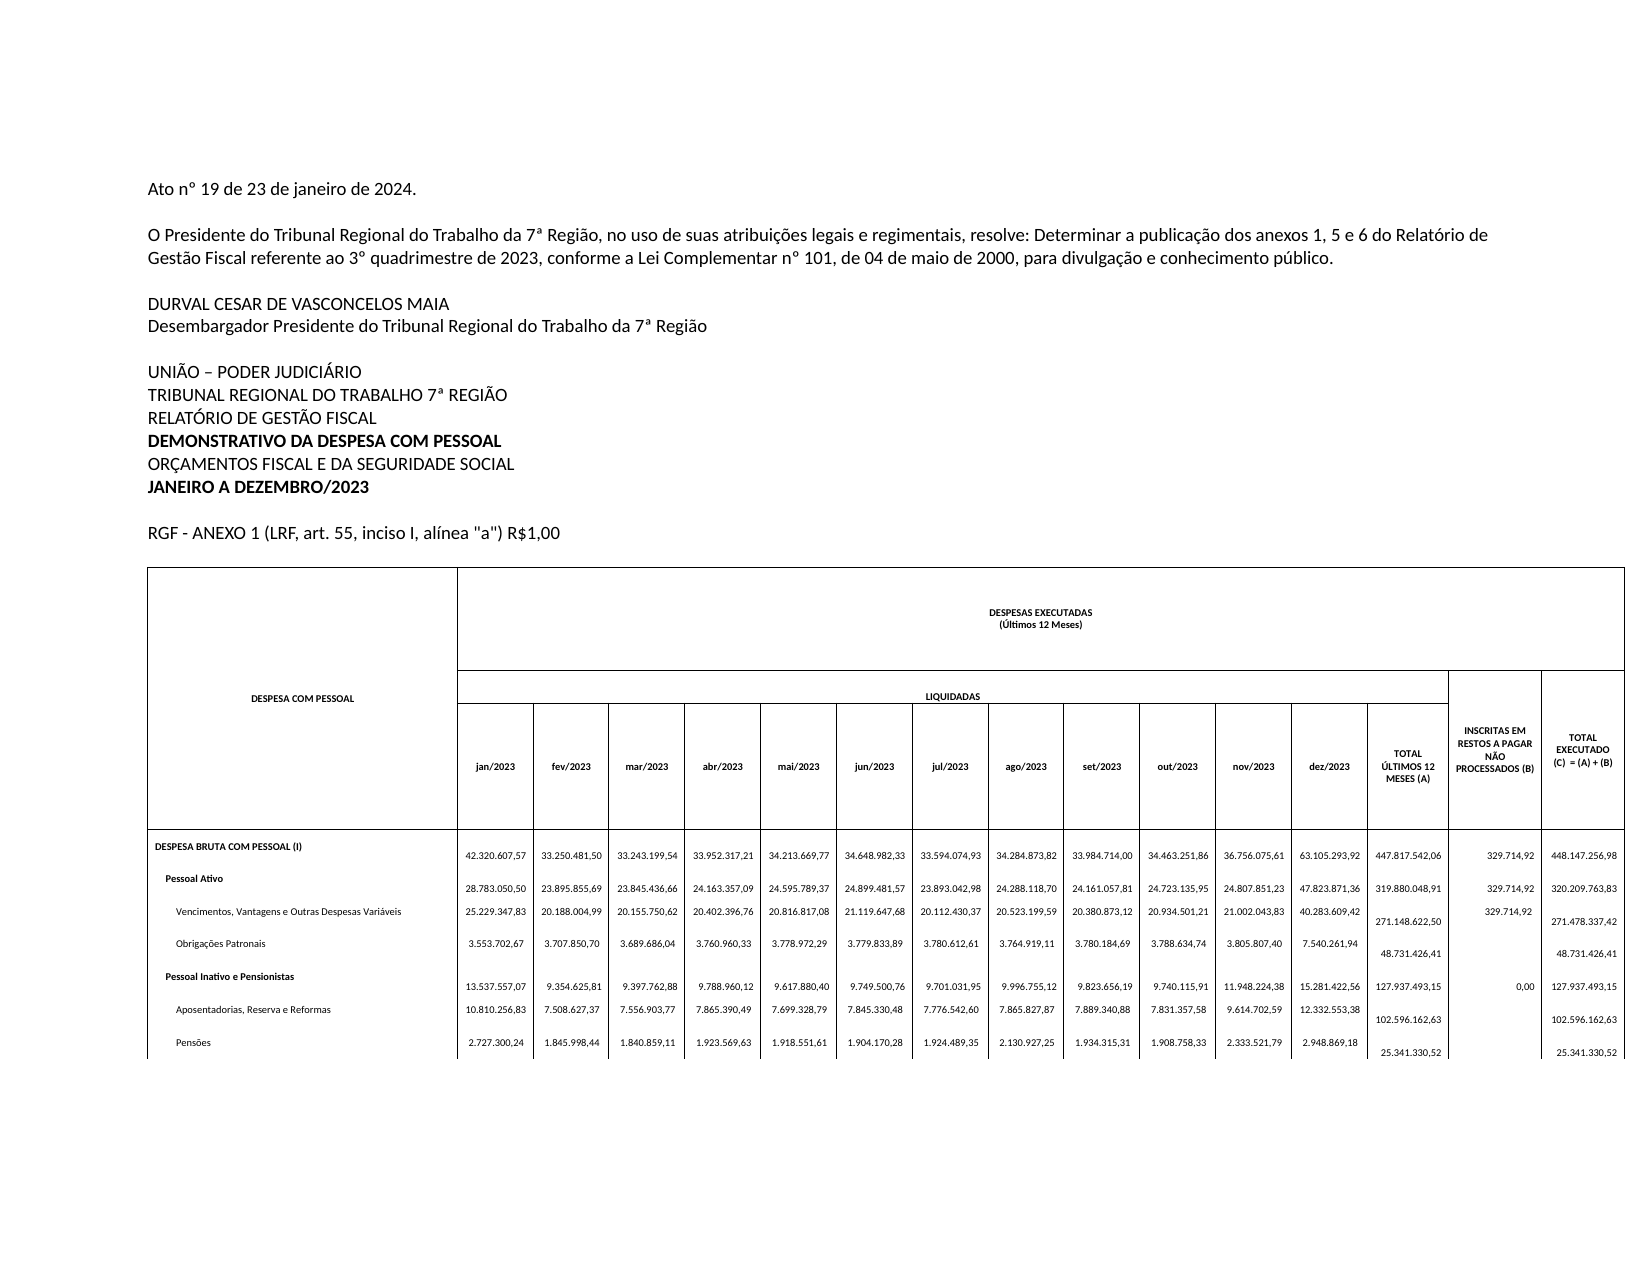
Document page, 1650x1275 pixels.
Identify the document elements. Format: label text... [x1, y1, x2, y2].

table_cell 24.899.481,57 [837, 862, 912, 895]
table_cell Vencimentos, Vantagens e Outras Despesas Variáveis [148, 895, 457, 928]
table_cell 102.596.162,63 [1542, 993, 1624, 1026]
table_cell Pensões [148, 1026, 457, 1059]
table_cell 3.780.612,61 [913, 928, 988, 961]
table_cell LIQUIDADAS [458, 671, 1448, 703]
table_header DESPESAS EXECUTADAS (Últimos 12 Meses) [458, 568, 1624, 670]
table_cell 2.727.300,24 [458, 1026, 533, 1059]
table_cell 24.807.851,23 [1216, 862, 1291, 895]
table_cell 9.397.762,88 [609, 961, 684, 993]
table_cell 9.788.960,12 [685, 961, 760, 993]
table_cell 1.845.998,44 [534, 1026, 608, 1059]
table_cell 7.889.340,88 [1064, 993, 1139, 1026]
table_cell 3.707.850,70 [534, 928, 608, 961]
table_cell 33.984.714,00 [1064, 830, 1139, 862]
table_cell 3.779.833,89 [837, 928, 912, 961]
table_cell 21.119.647,68 [837, 895, 912, 928]
table_cell dez/2023 [1292, 704, 1367, 829]
table_cell 63.105.293,92 [1292, 830, 1367, 862]
table_cell 20.112.430,37 [913, 895, 988, 928]
table_cell 329.714,92 [1449, 895, 1541, 928]
table_cell 24.163.357,09 [685, 862, 760, 895]
table_cell 1.923.569,63 [685, 1026, 760, 1059]
table_cell 3.778.972,29 [761, 928, 836, 961]
table_cell 25.341.330,52 [1368, 1026, 1448, 1059]
table_cell 15.281.422,56 [1292, 961, 1367, 993]
table_cell 34.213.669,77 [761, 830, 836, 862]
table_cell 9.701.031,95 [913, 961, 988, 993]
table_cell 24.595.789,37 [761, 862, 836, 895]
table_cell 1.924.489,35 [913, 1026, 988, 1059]
table_cell TOTAL EXECUTADO (C) = (A) + (B) [1542, 671, 1624, 829]
table_cell mar/2023 [609, 704, 684, 829]
table_cell 9.617.880,40 [761, 961, 836, 993]
table_cell 48.731.426,41 [1368, 928, 1448, 961]
table_cell 13.537.557,07 [458, 961, 533, 993]
table_cell 319.880.048,91 [1368, 862, 1448, 895]
table_cell 20.523.199,59 [989, 895, 1063, 928]
text Ato nº 19 de 23 de janeiro de 2024. [148, 177, 1502, 200]
table_cell 24.288.118,70 [989, 862, 1063, 895]
table_cell 1.904.170,28 [837, 1026, 912, 1059]
table_cell 127.937.493,15 [1368, 961, 1448, 993]
text O Presidente do Tribunal Regional do Trabalho da 7ª Região, no uso de suas atribuições legais e regimentais, resolve: Determinar a publicação dos anexos 1, 5 e 6 do Relatório de Gestão Fiscal referente ao 3º quadrimestre de 2023, conforme a Lei Complementar nº 101, de 04 de maio de 2000, para divulgação e conhecimento público. [148, 223, 1502, 269]
table_cell 271.478.337,42 [1542, 895, 1624, 928]
table_cell 9.354.625,81 [534, 961, 608, 993]
table_cell 23.895.855,69 [534, 862, 608, 895]
table_cell 1.840.859,11 [609, 1026, 684, 1059]
table_cell 3.764.919,11 [989, 928, 1063, 961]
table_cell 7.865.827,87 [989, 993, 1063, 1026]
table_cell 9.996.755,12 [989, 961, 1063, 993]
table_cell 21.002.043,83 [1216, 895, 1291, 928]
table_cell ago/2023 [989, 704, 1063, 829]
table_cell 40.283.609,42 [1292, 895, 1367, 928]
table_cell 34.284.873,82 [989, 830, 1063, 862]
table_cell 3.689.686,04 [609, 928, 684, 961]
table_cell TOTAL ÚLTIMOS 12 MESES (A) [1368, 704, 1448, 829]
table_cell 2.333.521,79 [1216, 1026, 1291, 1059]
table_cell 7.540.261,94 [1292, 928, 1367, 961]
text UNIÃO – PODER JUDICIÁRIO [148, 361, 1502, 383]
table_cell 3.760.960,33 [685, 928, 760, 961]
table_cell DESPESA BRUTA COM PESSOAL (I) [148, 830, 457, 862]
text RELATÓRIO DE GESTÃO FISCAL [148, 406, 1502, 429]
table_cell out/2023 [1140, 704, 1215, 829]
table_cell 20.155.750,62 [609, 895, 684, 928]
table_cell 447.817.542,06 [1368, 830, 1448, 862]
table_cell 36.756.075,61 [1216, 830, 1291, 862]
table_cell 2.948.869,18 [1292, 1026, 1367, 1059]
table_cell [1449, 1026, 1541, 1059]
table_cell 448.147.256,98 [1542, 830, 1624, 862]
table_cell [1449, 928, 1541, 961]
table_cell 23.845.436,66 [609, 862, 684, 895]
table_cell 12.332.553,38 [1292, 993, 1367, 1026]
table_cell 7.831.357,58 [1140, 993, 1215, 1026]
table_cell 24.723.135,95 [1140, 862, 1215, 895]
text JANEIRO A DEZEMBRO/2023 [148, 475, 1502, 498]
table_cell jun/2023 [837, 704, 912, 829]
text DEMONSTRATIVO DA DESPESA COM PESSOAL [148, 429, 1502, 452]
table_cell 1.908.758,33 [1140, 1026, 1215, 1059]
table_cell 42.320.607,57 [458, 830, 533, 862]
table_cell Pessoal Ativo [148, 862, 457, 895]
table_header DESPESA COM PESSOAL [148, 568, 457, 829]
table_cell 48.731.426,41 [1542, 928, 1624, 961]
text RGF - ANEXO 1 (LRF, art. 55, inciso I, alínea "a") R$1,00 [148, 521, 1502, 544]
table_cell 102.596.162,63 [1368, 993, 1448, 1026]
table_cell 0,00 [1449, 961, 1541, 993]
text Desembargador Presidente do Tribunal Regional do Trabalho da 7ª Região [148, 315, 1502, 338]
table_cell 9.614.702,59 [1216, 993, 1291, 1026]
table_cell mai/2023 [761, 704, 836, 829]
table_cell 25.341.330,52 [1542, 1026, 1624, 1059]
table_cell 7.845.330,48 [837, 993, 912, 1026]
table_cell 20.816.817,08 [761, 895, 836, 928]
table_cell 20.380.873,12 [1064, 895, 1139, 928]
table_cell Obrigações Patronais [148, 928, 457, 961]
text TRIBUNAL REGIONAL DO TRABALHO 7ª REGIÃO [148, 383, 1502, 406]
table_cell 7.776.542,60 [913, 993, 988, 1026]
table_cell jul/2023 [913, 704, 988, 829]
text DURVAL CESAR DE VASCONCELOS MAIA [148, 292, 1502, 315]
table_cell 25.229.347,83 [458, 895, 533, 928]
table_cell nov/2023 [1216, 704, 1291, 829]
table_cell 1.934.315,31 [1064, 1026, 1139, 1059]
table_cell 2.130.927,25 [989, 1026, 1063, 1059]
table_cell Aposentadorias, Reserva e Reformas [148, 993, 457, 1026]
table_cell set/2023 [1064, 704, 1139, 829]
table_cell 3.780.184,69 [1064, 928, 1139, 961]
table_cell 7.556.903,77 [609, 993, 684, 1026]
table_cell 11.948.224,38 [1216, 961, 1291, 993]
table_cell 9.749.500,76 [837, 961, 912, 993]
table_cell 34.648.982,33 [837, 830, 912, 862]
table_cell 34.463.251,86 [1140, 830, 1215, 862]
table_cell 47.823.871,36 [1292, 862, 1367, 895]
table_cell 7.508.627,37 [534, 993, 608, 1026]
table_cell 33.952.317,21 [685, 830, 760, 862]
table_cell 320.209.763,83 [1542, 862, 1624, 895]
table_cell 7.865.390,49 [685, 993, 760, 1026]
table_cell [1449, 993, 1541, 1026]
table_cell 24.161.057,81 [1064, 862, 1139, 895]
table_cell 33.594.074,93 [913, 830, 988, 862]
table_cell 9.740.115,91 [1140, 961, 1215, 993]
table_cell 271.148.622,50 [1368, 895, 1448, 928]
table_cell abr/2023 [685, 704, 760, 829]
table_cell 33.250.481,50 [534, 830, 608, 862]
table_cell 20.934.501,21 [1140, 895, 1215, 928]
table_cell 3.553.702,67 [458, 928, 533, 961]
table_cell INSCRITAS EM RESTOS A PAGAR NÃO PROCESSADOS (B) [1449, 671, 1541, 829]
text ORÇAMENTOS FISCAL E DA SEGURIDADE SOCIAL [148, 452, 1502, 475]
table_cell fev/2023 [534, 704, 608, 829]
table_cell 329.714,92 [1449, 862, 1541, 895]
table_cell 7.699.328,79 [761, 993, 836, 1026]
table_cell 23.893.042,98 [913, 862, 988, 895]
table_cell 329.714,92 [1449, 830, 1541, 862]
table_cell 3.805.807,40 [1216, 928, 1291, 961]
table_cell 28.783.050,50 [458, 862, 533, 895]
table_cell 3.788.634,74 [1140, 928, 1215, 961]
table_cell 20.402.396,76 [685, 895, 760, 928]
table_cell 127.937.493,15 [1542, 961, 1624, 993]
table_cell 9.823.656,19 [1064, 961, 1139, 993]
table_cell 1.918.551,61 [761, 1026, 836, 1059]
table_cell 33.243.199,54 [609, 830, 684, 862]
table_cell 10.810.256,83 [458, 993, 533, 1026]
table_cell 20.188.004,99 [534, 895, 608, 928]
table_cell jan/2023 [458, 704, 533, 829]
table_cell Pessoal Inativo e Pensionistas [148, 961, 457, 993]
